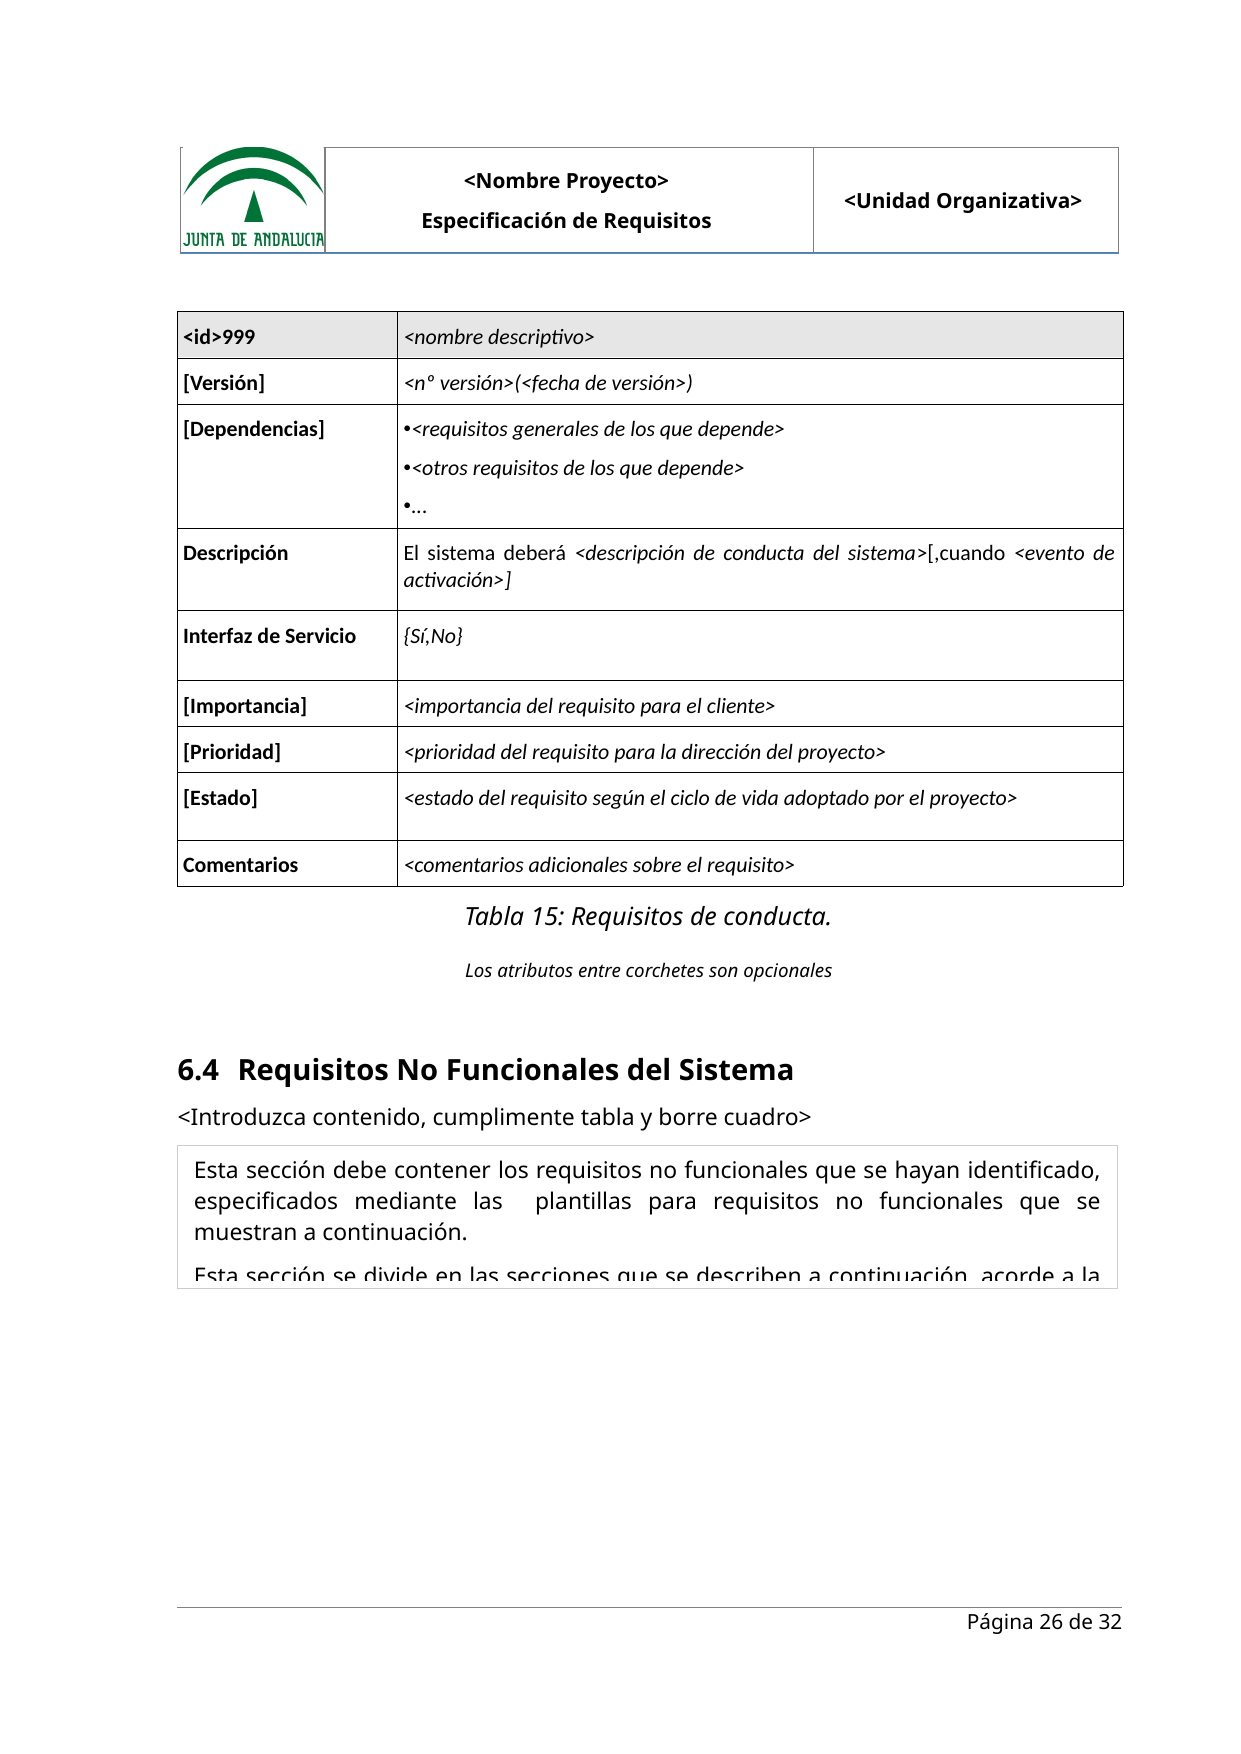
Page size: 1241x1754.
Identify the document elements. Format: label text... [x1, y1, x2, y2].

table_cell <requisitos generales de los que depende> <otros requisitos de los que depende> ... [398, 405, 1123, 528]
table_cell {Sí,No} [398, 611, 1123, 680]
picture [183, 147, 324, 246]
table_header <id>999 [178, 312, 397, 357]
table_cell <comentarios adicionales sobre el requisito> [398, 841, 1123, 886]
table_cell <prioridad del requisito para la dirección del proyecto> [398, 727, 1123, 772]
table_cell [Importancia] [178, 681, 397, 726]
table_cell <importancia del requisito para el cliente> [398, 681, 1123, 726]
table_cell El sistema deberá <descripción de conducta del sistema>[,cuando <evento de activación>] [398, 529, 1123, 610]
text Esta sección debe contener los requisitos no funcionales que se hayan identificado, especificados mediante las plantillas para requisitos no funcionales que se muestran a continuación. [194, 1154, 1101, 1247]
subtitle Requisitos No Funcionales del Sistema [177, 1049, 1122, 1088]
text <Introduzca contenido, cumplimente tabla y borre cuadro> [177, 1101, 1122, 1132]
table_cell <estado del requisito según el ciclo de vida adoptado por el proyecto> [398, 773, 1123, 839]
table_cell [Dependencias] [178, 405, 397, 528]
table_cell <nº versión>(<fecha de versión>) [398, 359, 1123, 403]
table_cell Interfaz de Servicio [178, 611, 397, 680]
table_cell [Estado] [178, 773, 397, 839]
text Tabla 15: Requisitos de conducta. [177, 898, 1122, 932]
table_cell [Prioridad] [178, 727, 397, 772]
table_cell [Versión] [178, 359, 397, 403]
table_header <nombre descriptivo> [398, 312, 1123, 357]
text Los atributos entre corchetes son opcionales [177, 957, 1122, 983]
table_cell Comentarios [178, 841, 397, 886]
table_cell Descripción [178, 529, 397, 610]
text Esta sección se divide en las secciones que se describen a continuación, acorde a la taxonomía de requisitos de producto propuesta en Madeja. [194, 1260, 1101, 1281]
